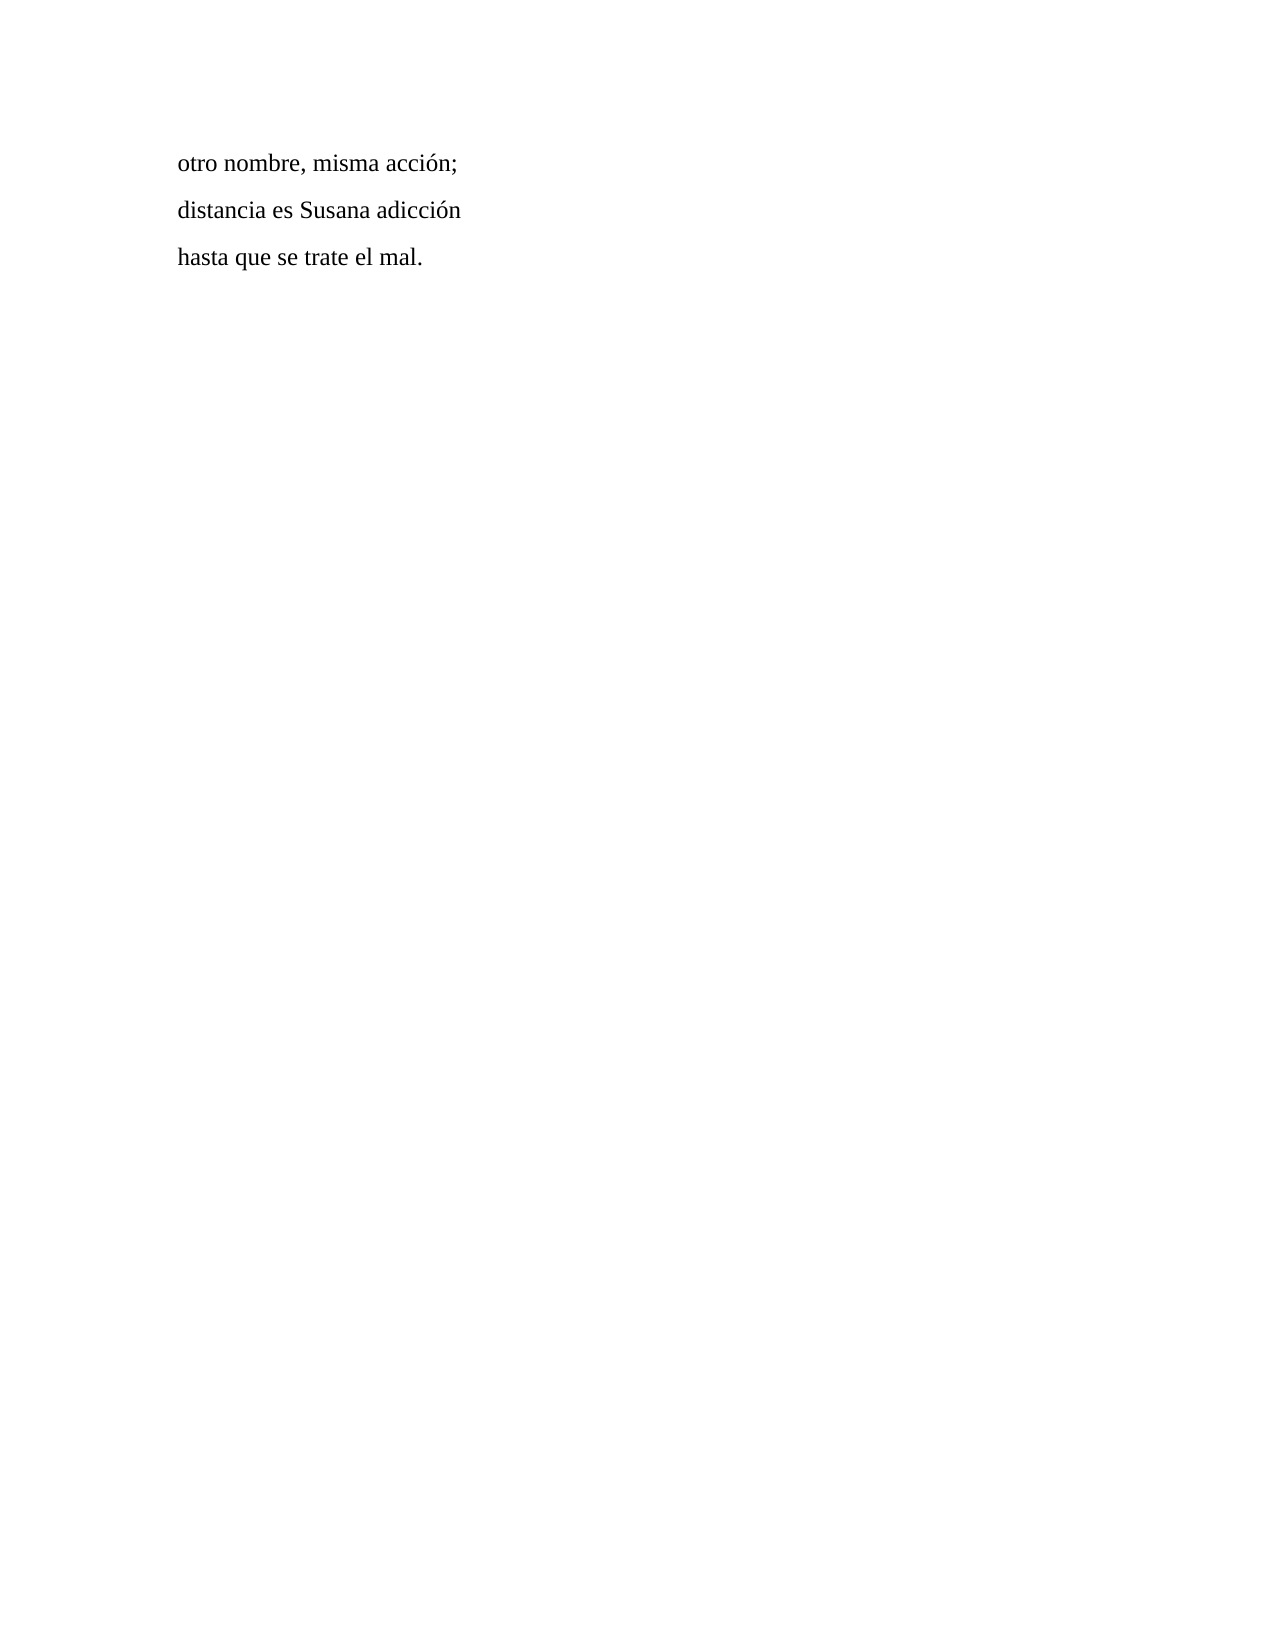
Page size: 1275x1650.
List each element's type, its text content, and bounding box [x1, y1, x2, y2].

text otro nombre, misma acción; [177, 148, 1098, 176]
text distancia es Susana adicción [177, 195, 1098, 224]
text hasta que se trate el mal. [177, 242, 1098, 271]
